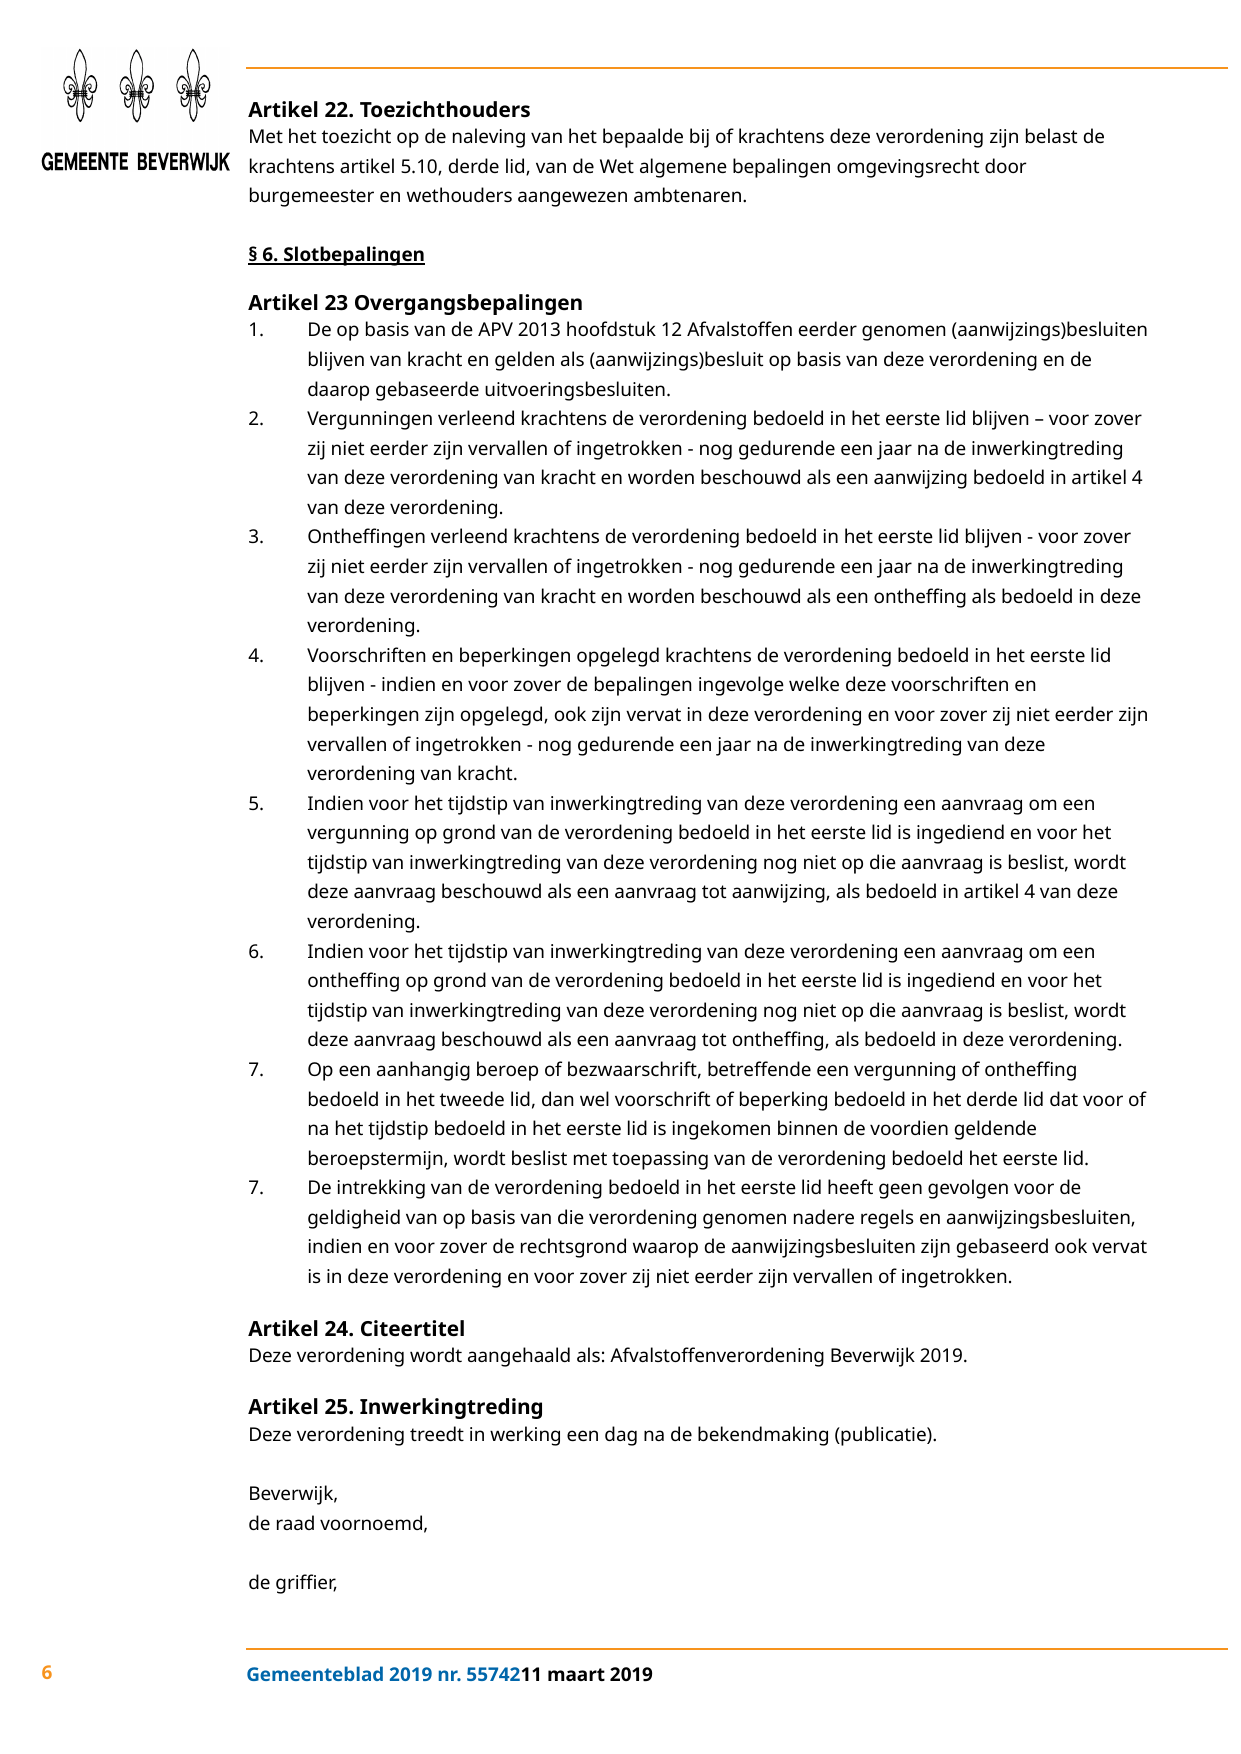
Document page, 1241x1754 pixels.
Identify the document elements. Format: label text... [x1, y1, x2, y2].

text Deze verordening wordt aangehaald als: Afvalstoffenverordening Beverwijk 2019. [248, 1342, 1152, 1368]
text de raad voornoemd, [248, 1510, 1152, 1535]
list Indien voor het tijdstip van inwerkingtreding van deze verordening een aanvraag om een ontheffing op grond van de verordening bedoeld in het eerste lid is ingediend en voor het tijdstip van inwerkingtreding van deze verordening nog niet op die aanvraag is beslist, wordt deze aanvraag beschouwd als een aanvraag tot ontheffing, als bedoeld in deze verordening. [248, 938, 1152, 1052]
picture [41, 47, 231, 172]
text Met het toezicht op de naleving van het bepaalde bij of krachtens deze verordening zijn belast de krachtens artikel 5.10, derde lid, van de Wet algemene bepalingen omgevingsrecht door burgemeester en wethouders aangewezen ambtenaren. [248, 123, 1152, 208]
text Artikel 23 Overgangsbepalingen [248, 288, 1152, 317]
list Op een aanhangig beroep of bezwaarschrift, betreffende een vergunning of ontheffing bedoeld in het tweede lid, dan wel voorschrift of beperking bedoeld in het derde lid dat voor of na het tijdstip bedoeld in het eerste lid is ingekomen binnen de voordien geldende beroepstermijn, wordt beslist met toepassing van de verordening bedoeld het eerste lid. [248, 1056, 1152, 1171]
list Voorschriften en beperkingen opgelegd krachtens de verordening bedoeld in het eerste lid blijven - indien en voor zover de bepalingen ingevolge welke deze voorschriften en beperkingen zijn opgelegd, ook zijn vervat in deze verordening en voor zover zij niet eerder zijn vervallen of ingetrokken - nog gedurende een jaar na de inwerkingtreding van deze verordening van kracht. [248, 642, 1152, 786]
text Deze verordening treedt in werking een dag na de bekendmaking (publicatie). [248, 1421, 1152, 1447]
text Artikel 24. Citeertitel [248, 1314, 1152, 1342]
list Indien voor het tijdstip van inwerkingtreding van deze verordening een aanvraag om een vergunning op grond van de verordening bedoeld in het eerste lid is ingediend en voor het tijdstip van inwerkingtreding van deze verordening nog niet op die aanvraag is beslist, wordt deze aanvraag beschouwd als een aanvraag tot aanwijzing, als bedoeld in artikel 4 van deze verordening. [248, 790, 1152, 934]
list De intrekking van de verordening bedoeld in het eerste lid heeft geen gevolgen voor de geldigheid van op basis van die verordening genomen nadere regels en aanwijzingsbesluiten, indien en voor zover de rechtsgrond waarop de aanwijzingsbesluiten zijn gebaseerd ook vervat is in deze verordening en voor zover zij niet eerder zijn vervallen of ingetrokken. [248, 1174, 1152, 1289]
list Vergunningen verleend krachtens de verordening bedoeld in het eerste lid blijven – voor zover zij niet eerder zijn vervallen of ingetrokken - nog gedurende een jaar na de inwerkingtreding van deze verordening van kracht en worden beschouwd als een aanwijzing bedoeld in artikel 4 van deze verordening. [248, 405, 1152, 520]
list Ontheffingen verleend krachtens de verordening bedoeld in het eerste lid blijven - voor zover zij niet eerder zijn vervallen of ingetrokken - nog gedurende een jaar na de inwerkingtreding van deze verordening van kracht en worden beschouwd als een ontheffing als bedoeld in deze verordening. [248, 524, 1152, 638]
text Beverwijk, [248, 1480, 1152, 1506]
text Artikel 25. Inwerkingtreding [248, 1392, 1152, 1421]
list De op basis van de APV 2013 hoofdstuk 12 Afvalstoffen eerder genomen (aanwijzings)besluiten blijven van kracht en gelden als (aanwijzings)besluit op basis van deze verordening en de daarop gebaseerde uitvoeringsbesluiten. [248, 317, 1152, 401]
text Artikel 22. Toezichthouders [248, 95, 1152, 123]
text § 6. Slotbepalingen [248, 242, 1152, 267]
text de griffier, [248, 1569, 1152, 1594]
